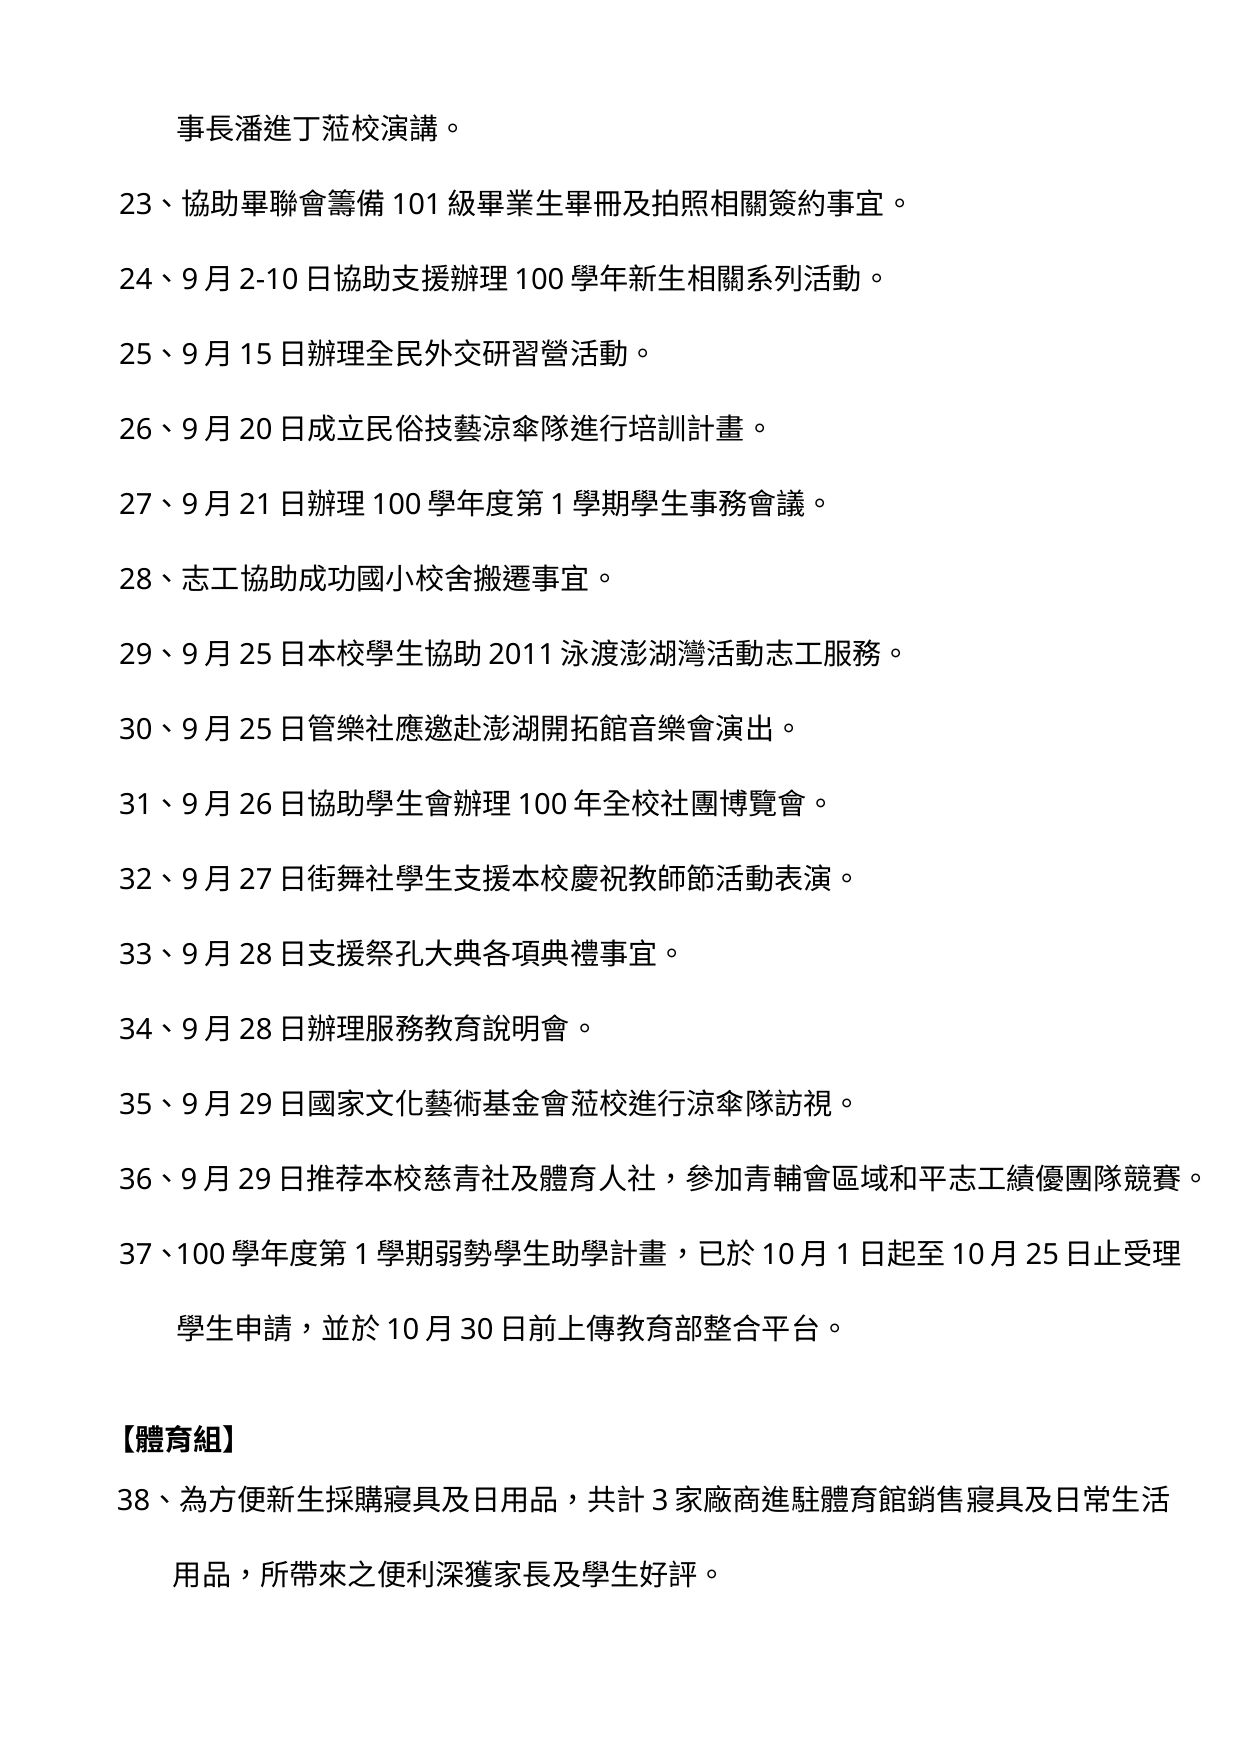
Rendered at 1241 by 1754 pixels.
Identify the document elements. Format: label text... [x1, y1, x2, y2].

text 23、協助畢聯會籌備101級畢業生畢冊及拍照相關簽約事宜。 [119, 164, 1181, 239]
text 26、9月20日成立民俗技藝涼傘隊進行培訓計畫。 [119, 389, 1181, 464]
text 事長潘進丁蒞校演講。 [119, 89, 1181, 164]
text 30、9月25日管樂社應邀赴澎湖開拓館音樂會演出。 [119, 689, 1181, 764]
text 24、9月2-10日協助支援辦理100學年新生相關系列活動。 [119, 239, 1181, 314]
text 36、9月29日推荐本校慈青社及體育人社，參加青輔會區域和平志工績優團隊競賽。 [119, 1139, 1181, 1214]
text 32、9月27日街舞社學生支援本校慶祝教師節活動表演。 [119, 839, 1181, 914]
text 35、9月29日國家文化藝術基金會蒞校進行涼傘隊訪視。 [119, 1064, 1181, 1139]
text 37、100學年度第1學期弱勢學生助學計畫，已於10月1日起至10月25日止受理學生申請，並於10月30日前上傳教育部整合平台。 [119, 1214, 1181, 1364]
text 34、9月28日辦理服務教育說明會。 [119, 989, 1181, 1064]
text 25、9月15日辦理全民外交研習營活動。 [119, 314, 1181, 389]
text 38、為方便新生採購寢具及日用品，共計3家廠商進駐體育館銷售寢具及日常生活用品，所帶來之便利深獲家長及學生好評。 [117, 1460, 1181, 1610]
text 27、9月21日辦理100學年度第1學期學生事務會議。 [119, 464, 1181, 539]
text 28、志工協助成功國小校舍搬遷事宜。 [119, 539, 1181, 614]
text 29、9月25日本校學生協助2011泳渡澎湖灣活動志工服務。 [119, 614, 1181, 689]
text 33、9月28日支援祭孔大典各項典禮事宜。 [119, 914, 1181, 989]
text 31、9月26日協助學生會辦理100年全校社團博覽會。 [119, 764, 1181, 839]
text 【體育組】 [59, 1412, 1181, 1460]
